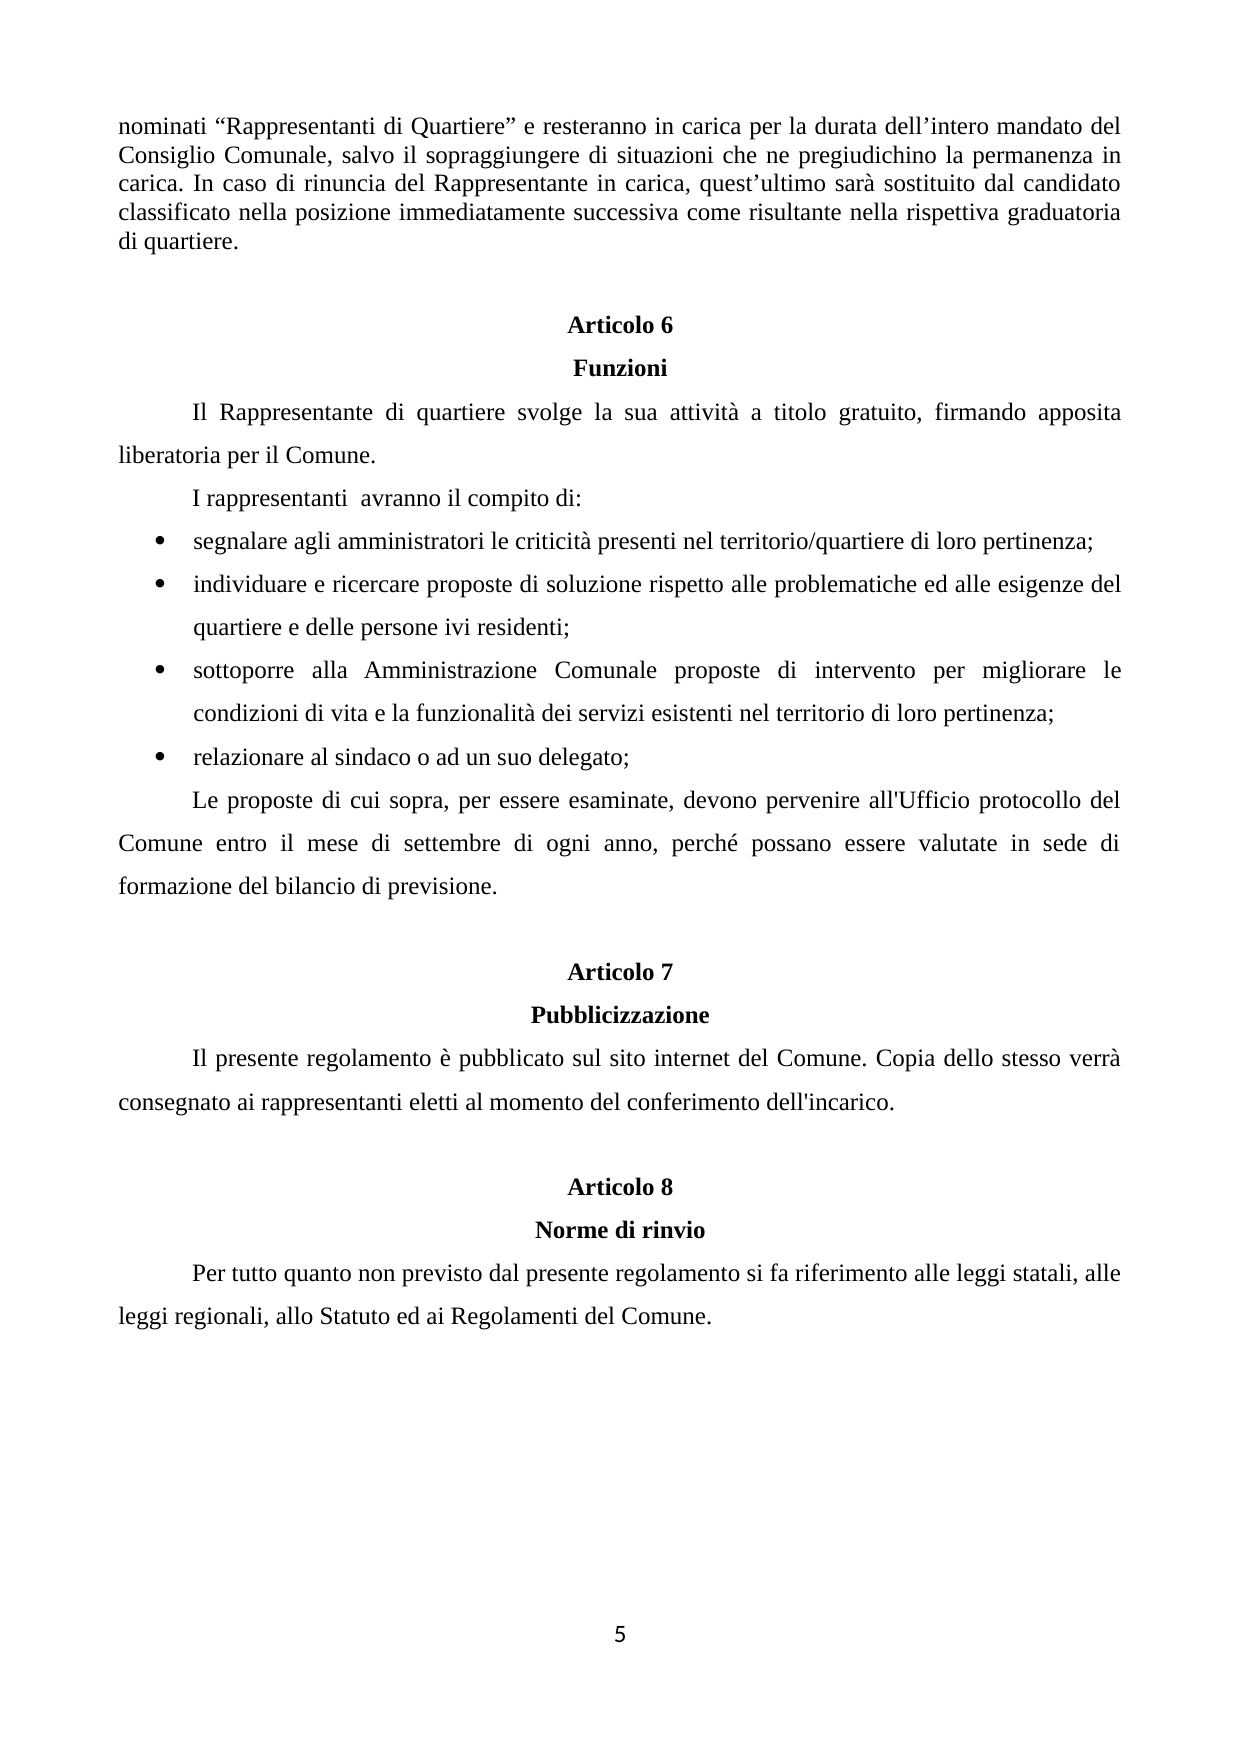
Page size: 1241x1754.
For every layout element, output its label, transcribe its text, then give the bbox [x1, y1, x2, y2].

list individuare e ricercare proposte di soluzione rispetto alle problematiche ed alle esigenze del quartiere e delle persone ivi residenti; [156, 569, 1122, 641]
text Articolo 7 [118, 957, 1122, 986]
text Le proposte di cui sopra, per essere esaminate, devono pervenire all'Ufficio protocollo del Comune entro il mese di settembre di ogni anno, perché possano essere valutate in sede di formazione del bilancio di previsione. [118, 785, 1122, 900]
list relazionare al sindaco o ad un suo delegato; [156, 742, 1122, 770]
text Pubblicizzazione [118, 1000, 1122, 1029]
text Articolo 8 [118, 1172, 1122, 1200]
text I rappresentanti avranno il compito di: [118, 483, 1122, 512]
text Il presente regolamento è pubblicato sul sito internet del Comune. Copia dello stesso verrà consegnato ai rappresentanti eletti al momento del conferimento dell'incarico. [118, 1043, 1122, 1115]
text Articolo 6 [118, 310, 1122, 339]
text Funzioni [118, 353, 1122, 382]
list segnalare agli amministratori le criticità presenti nel territorio/quartiere di loro pertinenza; [156, 526, 1122, 555]
list sottoporre alla Amministrazione Comunale proposte di intervento per migliorare le condizioni di vita e la funzionalità dei servizi esistenti nel territorio di loro pertinenza; [156, 655, 1122, 727]
text Il Rappresentante di quartiere svolge la sua attività a titolo gratuito, firmando apposita liberatoria per il Comune. [118, 397, 1122, 468]
text Norme di rinvio [118, 1215, 1122, 1243]
text Per tutto quanto non previsto dal presente regolamento si fa riferimento alle leggi statali, alle leggi regionali, allo Statuto ed ai Regolamenti del Comune. [118, 1258, 1122, 1330]
text nominati “Rappresentanti di Quartiere” e resteranno in carica per la durata dell’intero mandato del Consiglio Comunale, salvo il sopraggiungere di situazioni che ne pregiudichino la permanenza in carica. In caso di rinuncia del Rappresentante in carica, quest’ultimo sarà sostituito dal candidato classificato nella posizione immediatamente successiva come risultante nella rispettiva graduatoria di quartiere. [118, 111, 1122, 255]
